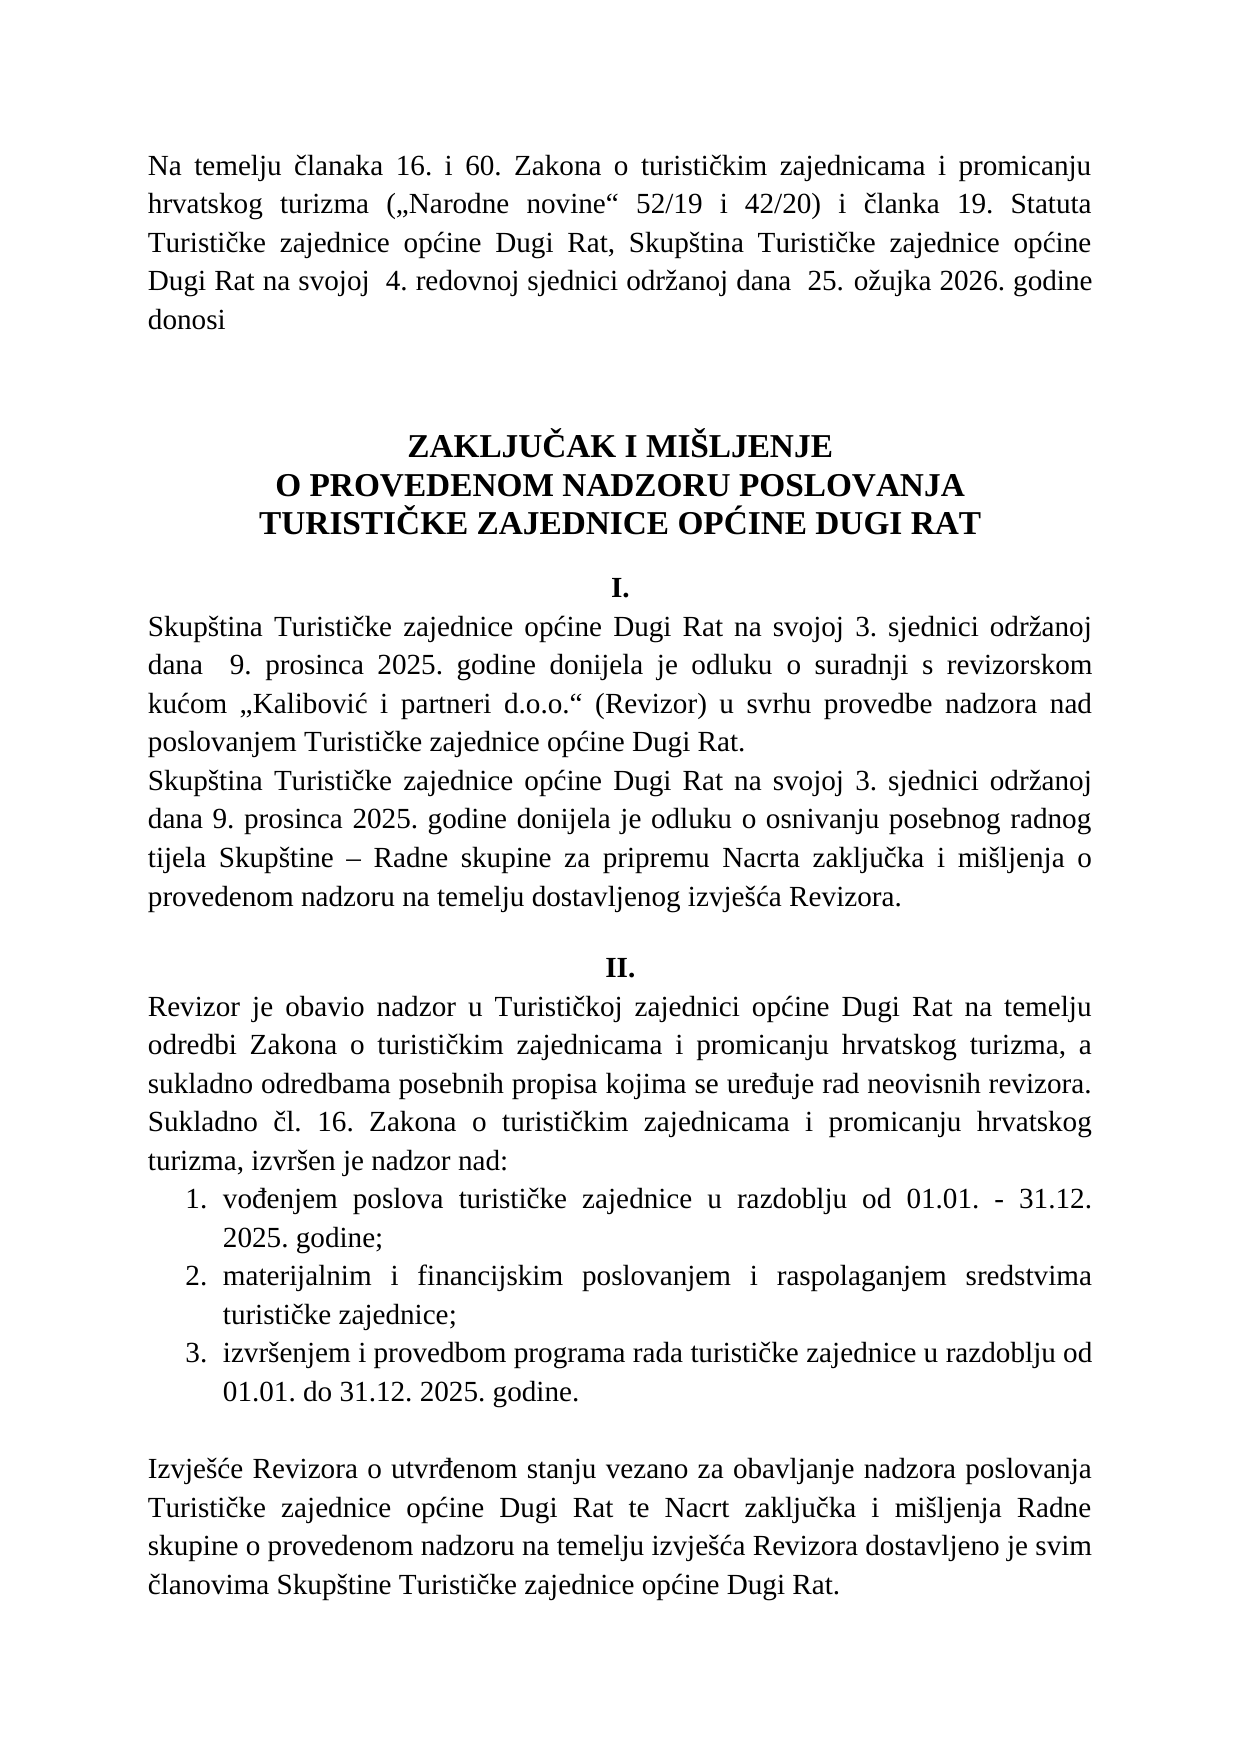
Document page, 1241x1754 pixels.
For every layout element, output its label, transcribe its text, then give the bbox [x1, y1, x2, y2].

text TURISTIČKE ZAJEDNICE OPĆINE DUGI RAT [148, 503, 1093, 542]
text Skupština Turističke zajednice općine Dugi Rat na svojoj 3. sjednici održanoj dana 9. prosinca 2025. godine donijela je odluku o osnivanju posebnog radnog tijela Skupštine – Radne skupine za pripremu Nacrta zaključka i mišljenja o provedenom nadzoru na temelju dostavljenog izvješća Revizora. [148, 763, 1093, 912]
text ZAKLJUČAK I MIŠLJENJE [148, 427, 1093, 465]
list vođenjem poslova turističke zajednice u razdoblju od 01.01. - 31.12. 2025. godine; [185, 1181, 1093, 1253]
text O PROVEDENOM NADZORU POSLOVANJA [148, 465, 1093, 503]
list izvršenjem i provedbom programa rada turističke zajednice u razdoblju od 01.01. do 31.12. 2025. godine. [185, 1336, 1093, 1408]
text Na temelju članaka 16. i 60. Zakona o turističkim zajednicama i promicanju hrvatskog turizma („Narodne novine“ 52/19 i 42/20) i članka 19. Statuta Turističke zajednice općine Dugi Rat, Skupština Turističke zajednice općine Dugi Rat na svojoj 4. redovnoj sjednici održanoj dana 25. ožujka 2026. godine donosi [148, 148, 1093, 335]
text Skupština Turističke zajednice općine Dugi Rat na svojoj 3. sjednici održanoj dana 9. prosinca 2025. godine donijela je odluku o suradnji s revizorskom kućom „Kalibović i partneri d.o.o.“ (Revizor) u svrhu provedbe nadzora nad poslovanjem Turističke zajednice općine Dugi Rat. [148, 609, 1093, 758]
text Revizor je obavio nadzor u Turističkoj zajednici općine Dugi Rat na temelju odredbi Zakona o turističkim zajednicama i promicanju hrvatskog turizma, a sukladno odredbama posebnih propisa kojima se uređuje rad neovisnih revizora. Sukladno čl. 16. Zakona o turističkim zajednicama i promicanju hrvatskog turizma, izvršen je nadzor nad: [148, 989, 1093, 1176]
list materijalnim i financijskim poslovanjem i raspolaganjem sredstvima turističke zajednice; [185, 1258, 1093, 1331]
text Izvješće Revizora o utvrđenom stanju vezano za obavljanje nadzora poslovanja Turističke zajednice općine Dugi Rat te Nacrt zaključka i mišljenja Radne skupine o provedenom nadzoru na temelju izvješća Revizora dostavljeno je svim članovima Skupštine Turističke zajednice općine Dugi Rat. [148, 1451, 1093, 1600]
text I. [148, 570, 1093, 604]
text II. [148, 950, 1093, 984]
